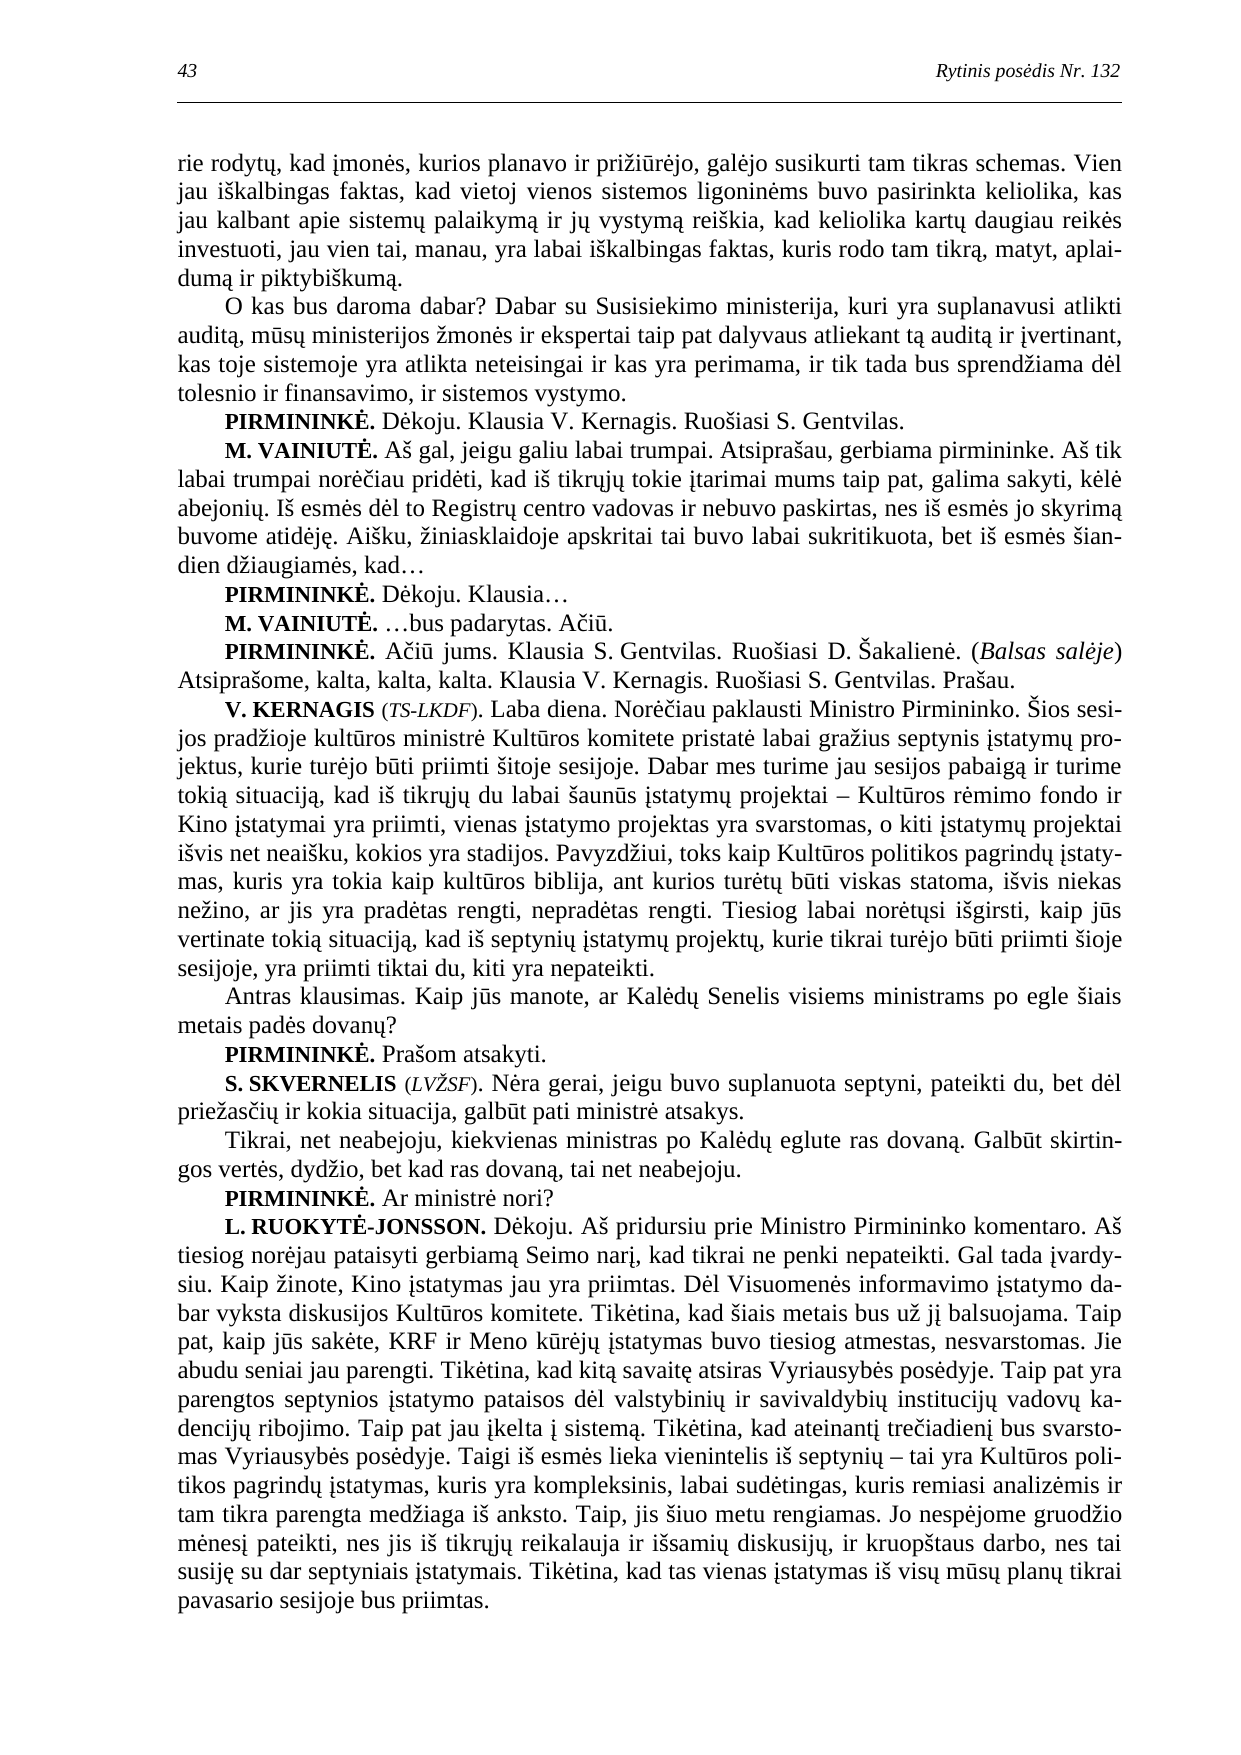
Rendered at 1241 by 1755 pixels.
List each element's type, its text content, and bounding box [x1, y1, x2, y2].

text rie ro­dy­tų, kad įmo­nės, ku­rios pla­na­vo ir pri­žiū­rė­jo, ga­lė­jo su­si­kur­ti tam tik­ras sche­mas. Vien jau iš­kal­bin­gas fak­tas, kad vie­toj vie­nos sis­te­mos li­go­ni­nėms bu­vo pa­si­rink­ta ke­lio­li­ka, kas jau kal­bant apie sis­te­mų pa­lai­ky­mą ir jų vys­ty­mą reiš­kia, kad ke­lio­li­ka kar­tų dau­giau rei­kės in­ves­tuo­ti, jau vien tai, ma­nau, yra la­bai iš­kal­bin­gas fak­tas, ku­ris ro­do tam tik­rą, ma­tyt, ap­lai­du­mą ir pik­ty­biš­ku­mą. [177, 148, 1122, 291]
text PIRMININKĖ. Ar mi­nist­rė no­ri? [177, 1183, 1122, 1211]
text Tik­rai, net ne­abe­jo­ju, kiek­vie­nas mi­nist­ras po Ka­lė­dų eg­lu­te ras do­va­ną. Gal­būt skir­tin­gos ver­tės, dy­džio, bet kad ras do­va­ną, tai net ne­abe­jo­ju. [177, 1125, 1122, 1183]
text V. KERNAGIS (TS-LKDF). La­ba die­na. No­rė­čiau pa­klaus­ti Mi­nist­ro Pir­mi­nin­ko. Šios se­si­jos pra­džio­je kul­tū­ros mi­nist­rė Kul­tū­ros ko­mi­te­te pri­sta­tė la­bai gra­žius sep­ty­nis įsta­ty­mų pro­jek­tus, ku­rie tu­rė­jo bū­ti pri­im­ti ši­to­je se­si­jo­je. Da­bar mes tu­ri­me jau se­si­jos pa­bai­gą ir tu­ri­me to­kią si­tu­a­ci­ją, kad iš tik­rų­jų du la­bai šau­nūs įsta­ty­mų pro­jek­tai – Kul­tū­ros rė­mi­mo fon­do ir Ki­no įsta­ty­mai yra pri­im­ti, vie­nas įsta­ty­mo pro­jek­tas yra svars­to­mas, o ki­ti įsta­ty­mų pro­jek­tai iš­vis net ne­aiš­ku, ko­kios yra sta­di­jos. Pa­vyz­džiui, toks kaip Kul­tū­ros po­li­ti­kos pa­grin­dų įsta­ty­mas, ku­ris yra to­kia kaip kul­tū­ros bib­li­ja, ant ku­rios tu­rė­tų bū­ti vis­kas sta­to­ma, iš­vis nie­kas ne­ži­no, ar jis yra pra­dė­tas reng­ti, ne­pra­dė­tas reng­ti. Tie­siog la­bai no­rė­tų­si iš­girs­ti, kaip jūs ver­ti­na­te to­kią si­tu­a­ci­ją, kad iš sep­ty­nių įsta­ty­mų pro­jek­tų, ku­rie tik­rai tu­rė­jo bū­ti pri­im­ti šio­je se­si­jo­je, yra pri­im­ti tik­tai du, ki­ti yra ne­pa­teik­ti. [177, 694, 1122, 981]
text M. VAINIUTĖ. …bus pa­da­ry­tas. Ačiū. [177, 608, 1122, 636]
text PIRMININKĖ. Ačiū jums. Klau­sia S. Gent­vi­las. Ruo­šia­si D. Ša­ka­lie­nė. (Bal­sas sa­lė­je) At­si­pra­šo­me, kal­ta, kal­ta, kal­ta. Klau­sia V. Ker­na­gis. Ruo­šia­si S. Gent­vi­las. Pra­šau. [177, 636, 1122, 694]
text O kas bus da­ro­ma da­bar? Da­bar su Su­si­sie­ki­mo mi­nis­te­ri­ja, ku­ri yra su­pla­na­vu­si at­lik­ti au­di­tą, mū­sų mi­nis­te­ri­jos žmo­nės ir eks­per­tai taip pat da­ly­vaus at­lie­kant tą au­di­tą ir įver­ti­nant, kas to­je sis­te­mo­je yra at­lik­ta ne­tei­sin­gai ir kas yra pe­ri­ma­ma, ir tik ta­da bus spren­džia­ma dėl to­les­nio ir fi­nan­sa­vi­mo, ir sis­te­mos vys­ty­mo. [177, 291, 1122, 406]
text L. RUOKYTĖ-JONSSON. Dė­ko­ju. Aš pri­dur­siu prie Mi­nist­ro Pir­mi­nin­ko ko­men­ta­ro. Aš tie­siog no­rė­jau pa­tai­sy­ti ger­bia­mą Sei­mo na­rį, kad tik­rai ne pen­ki ne­pa­teik­ti. Gal ta­da įvar­dy­siu. Kaip ži­no­te, Ki­no įsta­ty­mas jau yra pri­im­tas. Dėl Vi­suo­me­nės in­for­ma­vi­mo įsta­ty­mo da­bar vyks­ta dis­ku­si­jos Kul­tū­ros ko­mi­te­te. Ti­kė­ti­na, kad šiais me­tais bus už jį bal­suo­ja­ma. Taip pat, kaip jūs sa­kė­te, KRF ir Me­no kū­rė­jų įsta­ty­mas bu­vo tie­siog at­mes­tas, ne­svars­to­mas. Jie abu­du se­niai jau pa­reng­ti. Ti­kė­ti­na, kad ki­tą sa­vai­tę at­si­ras Vy­riau­sy­bės po­sė­dy­je. Taip pat yra pa­reng­tos sep­ty­nios įsta­ty­mo pa­tai­sos dėl vals­ty­bi­nių ir sa­vi­val­dy­bių ins­ti­tu­ci­jų va­do­vų ka­den­ci­jų ri­bo­ji­mo. Taip pat jau įkel­ta į sis­te­mą. Ti­kė­ti­na, kad at­ei­nan­tį tre­čia­die­nį bus svars­to­mas Vy­riau­sy­bės po­sė­dy­je. Tai­gi iš es­mės lie­ka vie­nin­te­lis iš sep­ty­nių – tai yra Kul­tū­ros po­li­ti­kos pa­grin­dų įsta­ty­mas, ku­ris yra kom­plek­si­nis, la­bai su­dė­tin­gas, ku­ris re­mia­si ana­li­zė­mis ir tam tik­ra pa­reng­ta me­džia­ga iš anks­to. Taip, jis šiuo me­tu ren­gia­mas. Jo ne­spė­jo­me gruo­džio mė­ne­sį pa­teik­ti, nes jis iš tik­rų­jų rei­ka­lau­ja ir iš­sa­mių dis­ku­si­jų, ir kruopš­taus dar­bo, nes tai su­si­ję su dar sep­ty­niais įsta­ty­mais. Ti­kė­ti­na, kad tas vie­nas įsta­ty­mas iš vi­sų mū­sų pla­nų tik­rai pa­va­sa­rio se­si­jo­je bus pri­im­tas. [177, 1211, 1122, 1614]
text PIRMININKĖ. Pra­šom at­sa­ky­ti. [177, 1039, 1122, 1068]
text S. SKVERNELIS (LVŽSF). Nė­ra ge­rai, jei­gu bu­vo su­pla­nuo­ta sep­ty­ni, pa­teik­ti du, bet dėl prie­žas­čių ir ko­kia si­tu­a­ci­ja, gal­būt pa­ti mi­nist­rė at­sa­kys. [177, 1068, 1122, 1125]
text M. VAINIUTĖ. Aš gal, jei­gu ga­liu la­bai trum­pai. At­si­pra­šau, ger­bia­ma pir­mi­nin­ke. Aš tik la­bai trum­pai no­rė­čiau pri­dė­ti, kad iš tik­rų­jų to­kie įta­ri­mai mums taip pat, ga­li­ma sa­ky­ti, kė­lė abe­jo­nių. Iš es­mės dėl to Re­gist­rų cen­tro va­do­vas ir ne­bu­vo pa­skir­tas, nes iš es­mės jo sky­ri­mą bu­vo­me ati­dė­ję. Aiš­ku, ži­niask­lai­do­je ap­skri­tai tai bu­vo la­bai su­kri­ti­kuo­ta, bet iš es­mės šian­dien džiau­gia­mės, kad… [177, 435, 1122, 579]
text PIRMININKĖ. Dė­ko­ju. Klau­sia V. Ker­na­gis. Ruo­šia­si S. Gent­vi­las. [177, 406, 1122, 435]
text PIRMININKĖ. Dė­ko­ju. Klau­sia… [177, 579, 1122, 608]
text Ant­ras klau­si­mas. Kaip jūs ma­no­te, ar Ka­lė­dų Se­ne­lis vi­siems mi­nist­rams po eg­le šiais me­tais pa­dės do­va­nų? [177, 981, 1122, 1039]
